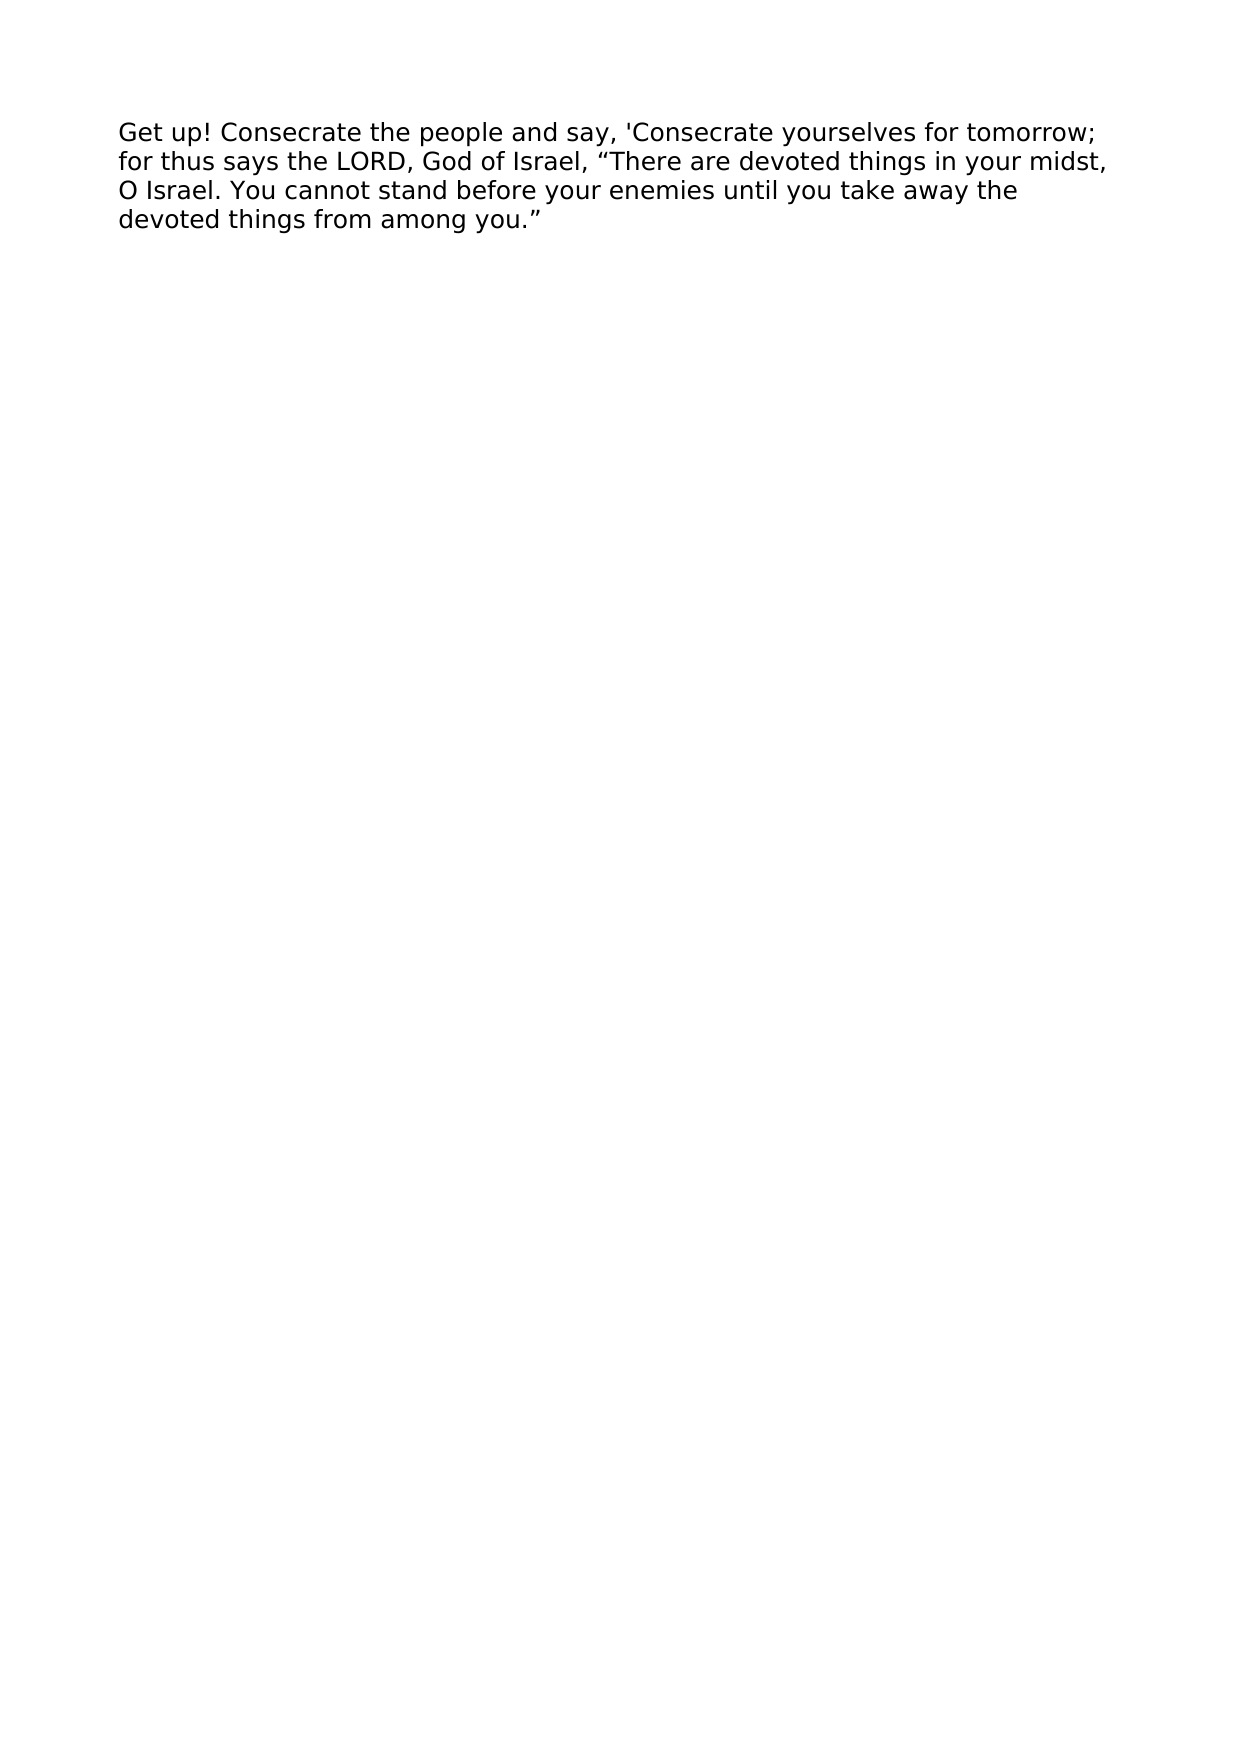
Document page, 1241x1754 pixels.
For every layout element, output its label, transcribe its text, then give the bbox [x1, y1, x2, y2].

text Get up! Consecrate the people and say, 'Consecrate yourselves for tomorrow; for thus says the LORD, God of Israel, “There are devoted things in your midst, O Israel. You cannot stand before your enemies until you take away the devoted things from among you.” [118, 118, 1122, 235]
